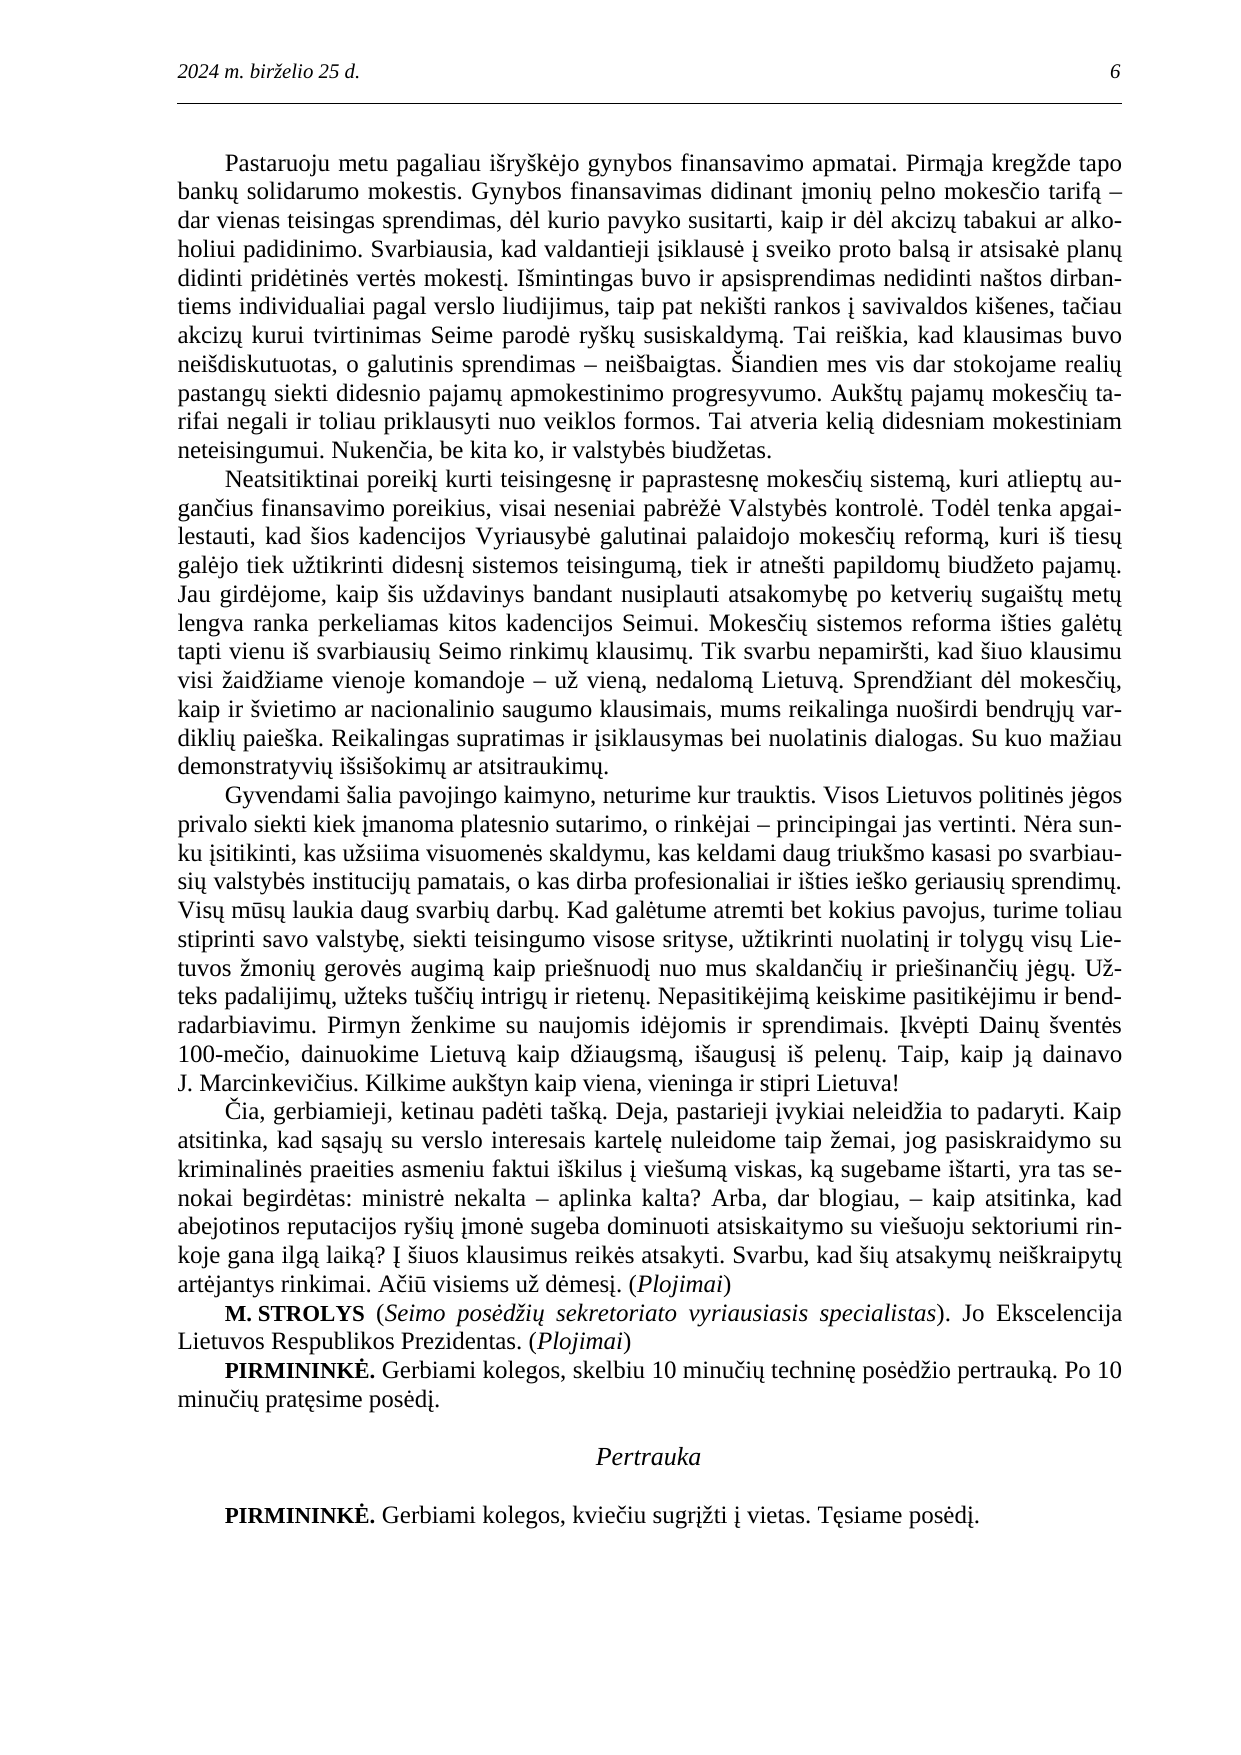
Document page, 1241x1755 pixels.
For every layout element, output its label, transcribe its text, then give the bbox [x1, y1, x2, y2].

text PIRMININKĖ. Ger­bia­mi ko­le­gos, kvie­čiu su­grįž­ti į vie­tas. Tę­sia­me po­sė­dį. [177, 1500, 1122, 1529]
text Čia, ger­bia­mie­ji, ke­ti­nau pa­dė­ti taš­ką. De­ja, pas­ta­rie­ji įvy­kiai ne­lei­džia to pa­da­ry­ti. Kaip at­si­tin­ka, kad są­sa­jų su ver­slo in­te­re­sais kar­te­lę nu­lei­do­me taip že­mai, jog pa­si­skrai­dy­mo su kri­mi­na­li­nės pra­ei­ties as­me­niu fak­tui iš­ki­lus į vie­šu­mą vis­kas, ką su­ge­ba­me iš­tar­ti, yra tas se­no­kai be­gir­dė­tas: mi­nist­rė ne­kal­ta – ap­lin­ka kal­ta? Ar­ba, dar blo­giau, – kaip at­si­tin­ka, kad abe­jo­ti­nos re­pu­ta­ci­jos ry­šių įmo­nė su­ge­ba do­mi­nuo­ti at­si­skai­ty­mo su vie­šuo­ju sek­to­riu­mi rin­ko­je ga­na il­gą lai­ką? Į šiuos klau­si­mus rei­kės at­sa­ky­ti. Svar­bu, kad šių at­sa­ky­mų ne­iš­krai­py­tų ar­tė­jan­tys rin­ki­mai. Ačiū vi­siems už dė­me­sį. (Plo­ji­mai) [177, 1096, 1122, 1298]
text Ne­at­si­tik­ti­nai po­rei­kį kur­ti tei­sin­ges­nę ir pa­pras­tes­nę mo­kes­čių sis­te­mą, ku­ri at­liep­tų au­gan­čius fi­nan­sa­vi­mo po­rei­kius, vi­sai ne­se­niai pa­brė­žė Vals­ty­bės kon­tro­lė. To­dėl ten­ka ap­gai­les­tau­ti, kad šios ka­den­ci­jos Vy­riau­sy­bė ga­lu­ti­nai pa­lai­do­jo mo­kes­čių re­for­mą, ku­ri iš tie­sų ga­lė­jo tiek už­tik­rin­ti di­des­nį sis­te­mos tei­sin­gu­mą, tiek ir at­neš­ti pa­pil­do­mų biu­dže­to pa­ja­mų. Jau gir­dė­jo­me, kaip šis už­da­vi­nys ban­dant nu­si­plau­ti at­sa­ko­my­bę po ket­ve­rių su­gaiš­tų me­tų leng­va ran­ka per­ke­lia­mas ki­tos ka­den­ci­jos Sei­mui. Mo­kes­čių sis­te­mos re­for­ma iš­ties ga­lė­tų tap­ti vie­nu iš svar­biau­sių Sei­mo rin­ki­mų klau­si­mų. Tik svar­bu ne­pa­mirš­ti, kad šiuo klau­si­mu vi­si žai­džia­me vie­no­je ko­man­do­je – už vie­ną, ne­da­lo­mą Lie­tu­vą. Spren­džiant dėl mo­kes­čių, kaip ir švie­ti­mo ar na­cio­na­li­nio sau­gu­mo klau­si­mais, mums rei­ka­lin­ga nuo­šir­di ben­drų­jų var­dik­lių pa­ieš­ka. Rei­ka­lin­gas su­pra­ti­mas ir įsi­klau­sy­mas bei nuo­la­ti­nis dia­lo­gas. Su kuo ma­žiau de­monst­ra­ty­vių iš­si­šo­ki­mų ar at­si­trau­ki­mų. [177, 464, 1122, 780]
text PIRMININKĖ. Ger­bia­mi ko­le­gos, skel­biu 10 mi­nu­čių tech­ni­nę po­sė­džio per­trau­ką. Po 10 mi­nu­čių pra­tę­si­me po­sė­dį. [177, 1355, 1122, 1413]
text Pas­ta­ruo­ju me­tu pa­ga­liau iš­ryš­kė­jo gy­ny­bos fi­nan­sa­vi­mo ap­ma­tai. Pir­mą­ja kregž­de ta­po ban­kų so­li­da­ru­mo mo­kes­tis. Gy­ny­bos fi­nan­sa­vi­mas di­di­nant įmo­nių pel­no mo­kes­čio ta­ri­fą – dar vie­nas tei­sin­gas spren­di­mas, dėl ku­rio pa­vy­ko su­si­tar­ti, kaip ir dėl ak­ci­zų ta­ba­kui ar al­ko­ho­liui pa­di­di­ni­mo. Svar­biau­sia, kad val­dan­tie­ji įsi­klau­sė į svei­ko pro­to bal­są ir at­si­sa­kė pla­nų di­din­ti pri­dė­ti­nės ver­tės mo­kes­tį. Iš­min­tin­gas bu­vo ir ap­si­spren­di­mas ne­di­din­ti naš­tos dir­ban­tiems in­di­vi­du­a­liai pa­gal ver­slo liu­di­ji­mus, taip pat ne­kiš­ti ran­kos į sa­vi­val­dos ki­še­nes, ta­čiau ak­ci­zų ku­rui tvir­ti­ni­mas Sei­me pa­ro­dė ryš­kų su­si­skal­dy­mą. Tai reiš­kia, kad klau­si­mas bu­vo ne­iš­dis­ku­tuo­tas, o ga­lu­ti­nis spren­di­mas – ne­iš­baig­tas. Šian­dien mes vis dar sto­ko­ja­me re­a­lių pa­stan­gų siek­ti di­des­nio pa­ja­mų ap­mo­kes­ti­ni­mo pro­gre­sy­vu­mo. Aukš­tų pa­ja­mų mo­kes­čių ta­ri­fai ne­ga­li ir to­liau pri­klau­sy­ti nuo veik­los for­mos. Tai at­ve­ria ke­lią di­des­niam mo­kes­ti­niam ne­tei­sin­gu­mui. Nu­ken­čia, be ki­ta ko, ir vals­ty­bės biu­dže­tas. [177, 148, 1122, 464]
text M. STROLYS (Sei­mo po­sė­džių sek­re­to­ria­to vy­riau­sia­sis spe­cia­lis­tas). Jo Eks­ce­len­ci­ja Lie­tu­vos Res­pub­li­kos Pre­zi­den­tas. (Plo­ji­mai) [177, 1298, 1122, 1355]
text Gy­ven­da­mi ša­lia pa­vo­jin­go kai­my­no, ne­tu­ri­me kur trauk­tis. Vi­sos Lie­tu­vos po­li­ti­nės jė­gos pri­va­lo siek­ti kiek įma­no­ma pla­tes­nio su­ta­ri­mo, o rin­kė­jai – prin­ci­pin­gai jas ver­tin­ti. Nė­ra sun­ku įsi­ti­kin­ti, kas už­si­i­ma vi­suo­me­nės skal­dy­mu, kas kel­da­mi daug triukš­mo ka­sa­si po svar­biau­sių vals­ty­bės ins­ti­tu­ci­jų pa­ma­tais, o kas dir­ba pro­fe­sio­na­liai ir iš­ties ieš­ko ge­riau­sių spren­di­mų. Vi­sų mū­sų lau­kia daug svar­bių dar­bų. Kad ga­lė­tu­me at­rem­ti bet ko­kius pa­vo­jus, tu­ri­me to­liau stip­rin­ti sa­vo vals­ty­bę, siek­ti tei­sin­gu­mo vi­so­se sri­ty­se, už­tik­rin­ti nuo­la­ti­nį ir to­ly­gų vi­sų Lie­tu­vos žmo­nių ge­ro­vės au­gi­mą kaip prieš­nuo­dį nuo mus skal­dan­čių ir prie­ši­nan­čių jė­gų. Už­teks pa­da­li­ji­mų, už­teks tuš­čių in­tri­gų ir rie­te­nų. Ne­pa­si­ti­kė­ji­mą keis­ki­me pa­si­ti­kė­ji­mu ir ben­d­ra­dar­bia­vi­mu. Pir­myn žen­ki­me su nau­jo­mis idė­jo­mis ir spren­di­mais. Įkvėp­ti Dai­nų šven­tės 100-­me­čio, dai­nuo­ki­me Lie­tu­vą kaip džiaugs­mą, iš­au­gu­sį iš pe­le­nų. Taip, kaip ją dai­na­vo J. Mar­cin­ke­vi­čius. Kil­ki­me aukš­tyn kaip vie­na, vie­nin­ga ir stip­ri Lie­tu­va! [177, 780, 1122, 1096]
text Per­trau­ka [177, 1441, 1122, 1471]
